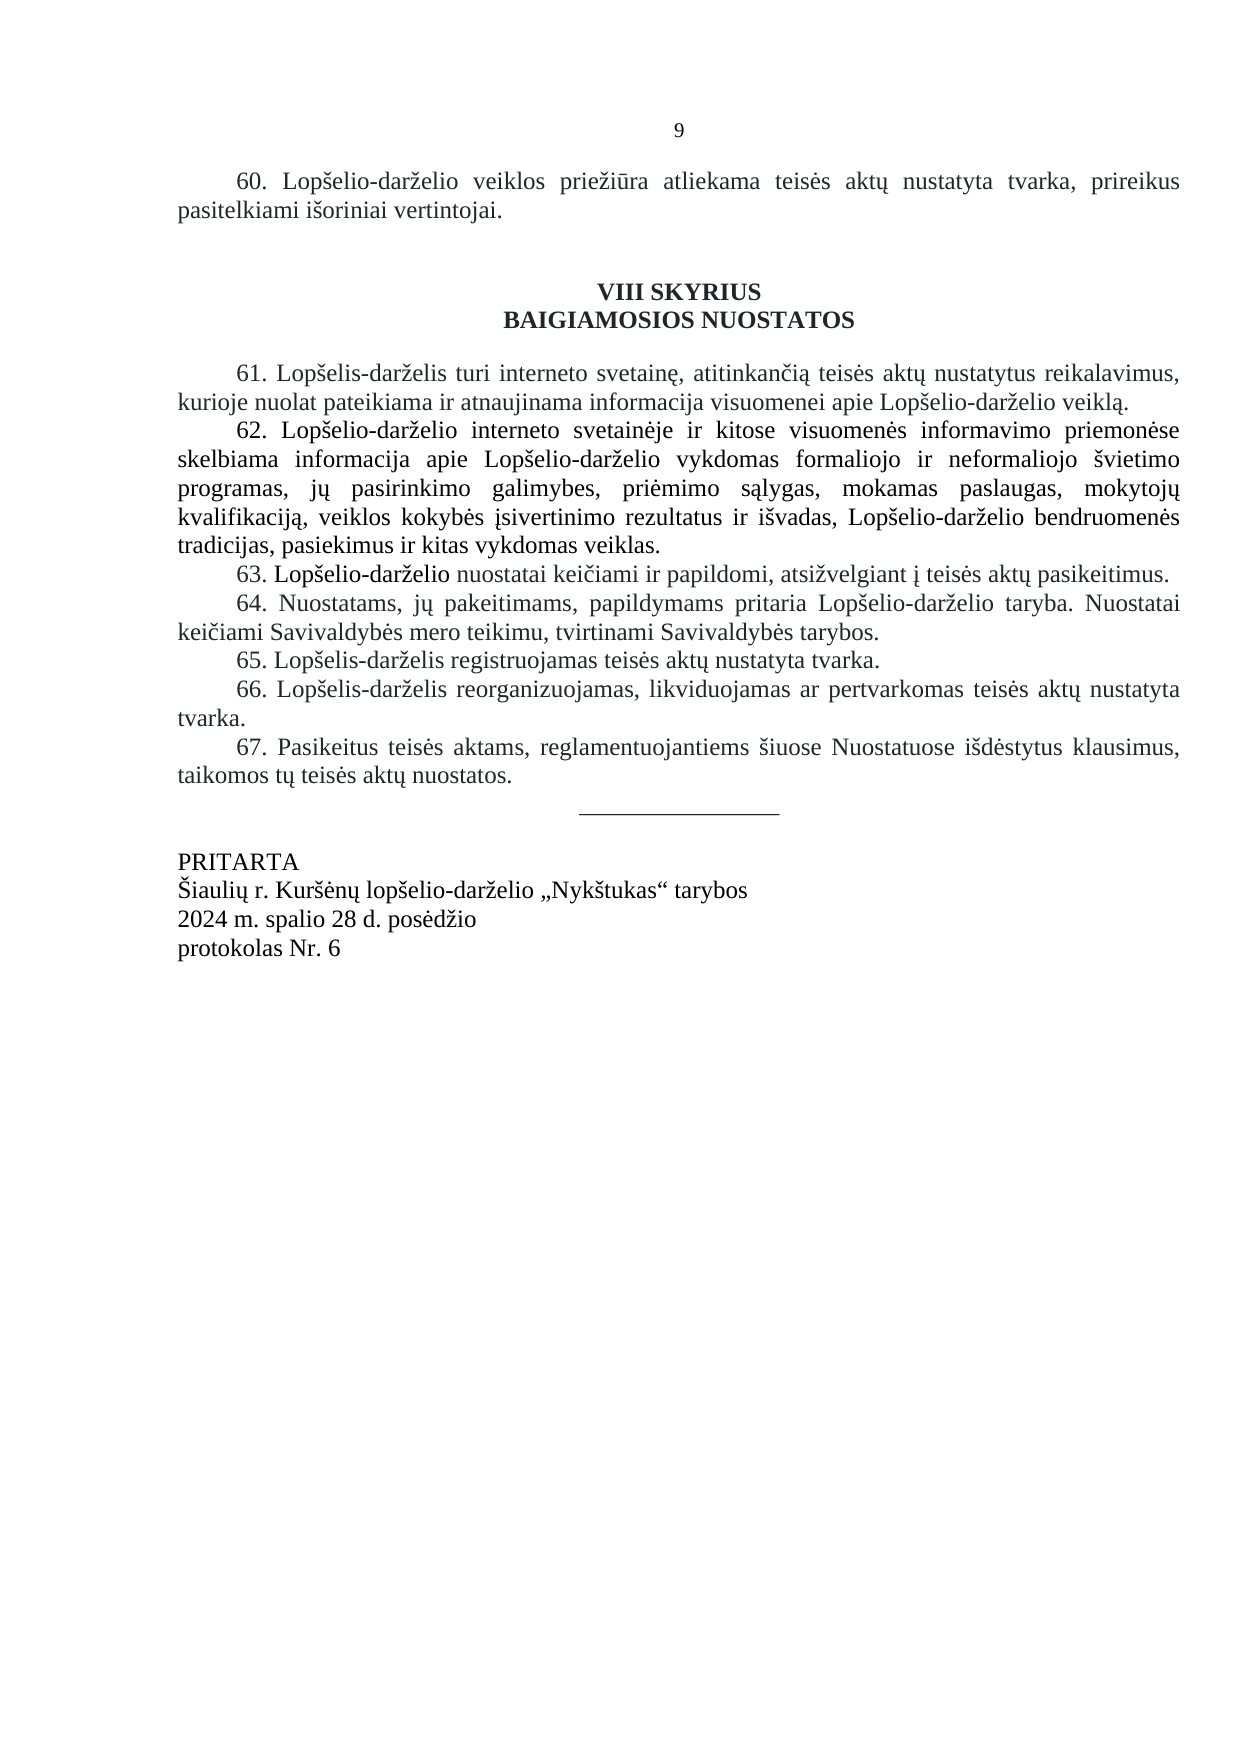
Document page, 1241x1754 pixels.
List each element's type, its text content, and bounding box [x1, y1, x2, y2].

text 60. Lopšelio-darželio veiklos priežiūra atliekama teisės aktų nustatyta tvarka, prireikus pasitelkiami išoriniai vertintojai. [177, 166, 1181, 224]
text VIII SKYRIUS [177, 277, 1181, 305]
text 64. Nuostatams, jų pakeitimams, papildymams pritaria Lopšelio-darželio taryba. Nuostatai keičiami Savivaldybės mero teikimu, tvirtinami Savivaldybės tarybos. [177, 588, 1181, 646]
text PRITARTA [177, 847, 1181, 876]
text ________________ [177, 789, 1181, 818]
text 2024 m. spalio 28 d. posėdžio [177, 904, 1181, 933]
text Šiaulių r. Kuršėnų lopšelio-darželio „Nykštukas“ tarybos [177, 876, 1181, 904]
text BAIGIAMOSIOS NUOSTATOS [177, 305, 1181, 334]
text 65. Lopšelis-darželis registruojamas teisės aktų nustatyta tvarka. [177, 646, 1181, 674]
text 61. Lopšelis-darželis turi interneto svetainę, atitinkančią teisės aktų nustatytus reikalavimus, kurioje nuolat pateikiama ir atnaujinama informacija visuomenei apie Lopšelio-darželio veiklą. [177, 358, 1181, 416]
text 63. Lopšelio-darželio nuostatai keičiami ir papildomi, atsižvelgiant į teisės aktų pasikeitimus. [177, 559, 1181, 588]
text 66. Lopšelis-darželis reorganizuojamas, likviduojamas ar pertvarkomas teisės aktų nustatyta tvarka. [177, 674, 1181, 732]
text protokolas Nr. 6 [177, 933, 1181, 962]
text 67. Pasikeitus teisės aktams, reglamentuojantiems šiuose Nuostatuose išdėstytus klausimus, taikomos tų teisės aktų nuostatos. [177, 732, 1181, 789]
text 62. Lopšelio-darželio interneto svetainėje ir kitose visuomenės informavimo priemonėse skelbiama informacija apie Lopšelio-darželio vykdomas formaliojo ir neformaliojo švietimo programas, jų pasirinkimo galimybes, priėmimo sąlygas, mokamas paslaugas, mokytojų kvalifikaciją, veiklos kokybės įsivertinimo rezultatus ir išvadas, Lopšelio-darželio bendruomenės tradicijas, pasiekimus ir kitas vykdomas veiklas. [177, 416, 1181, 559]
